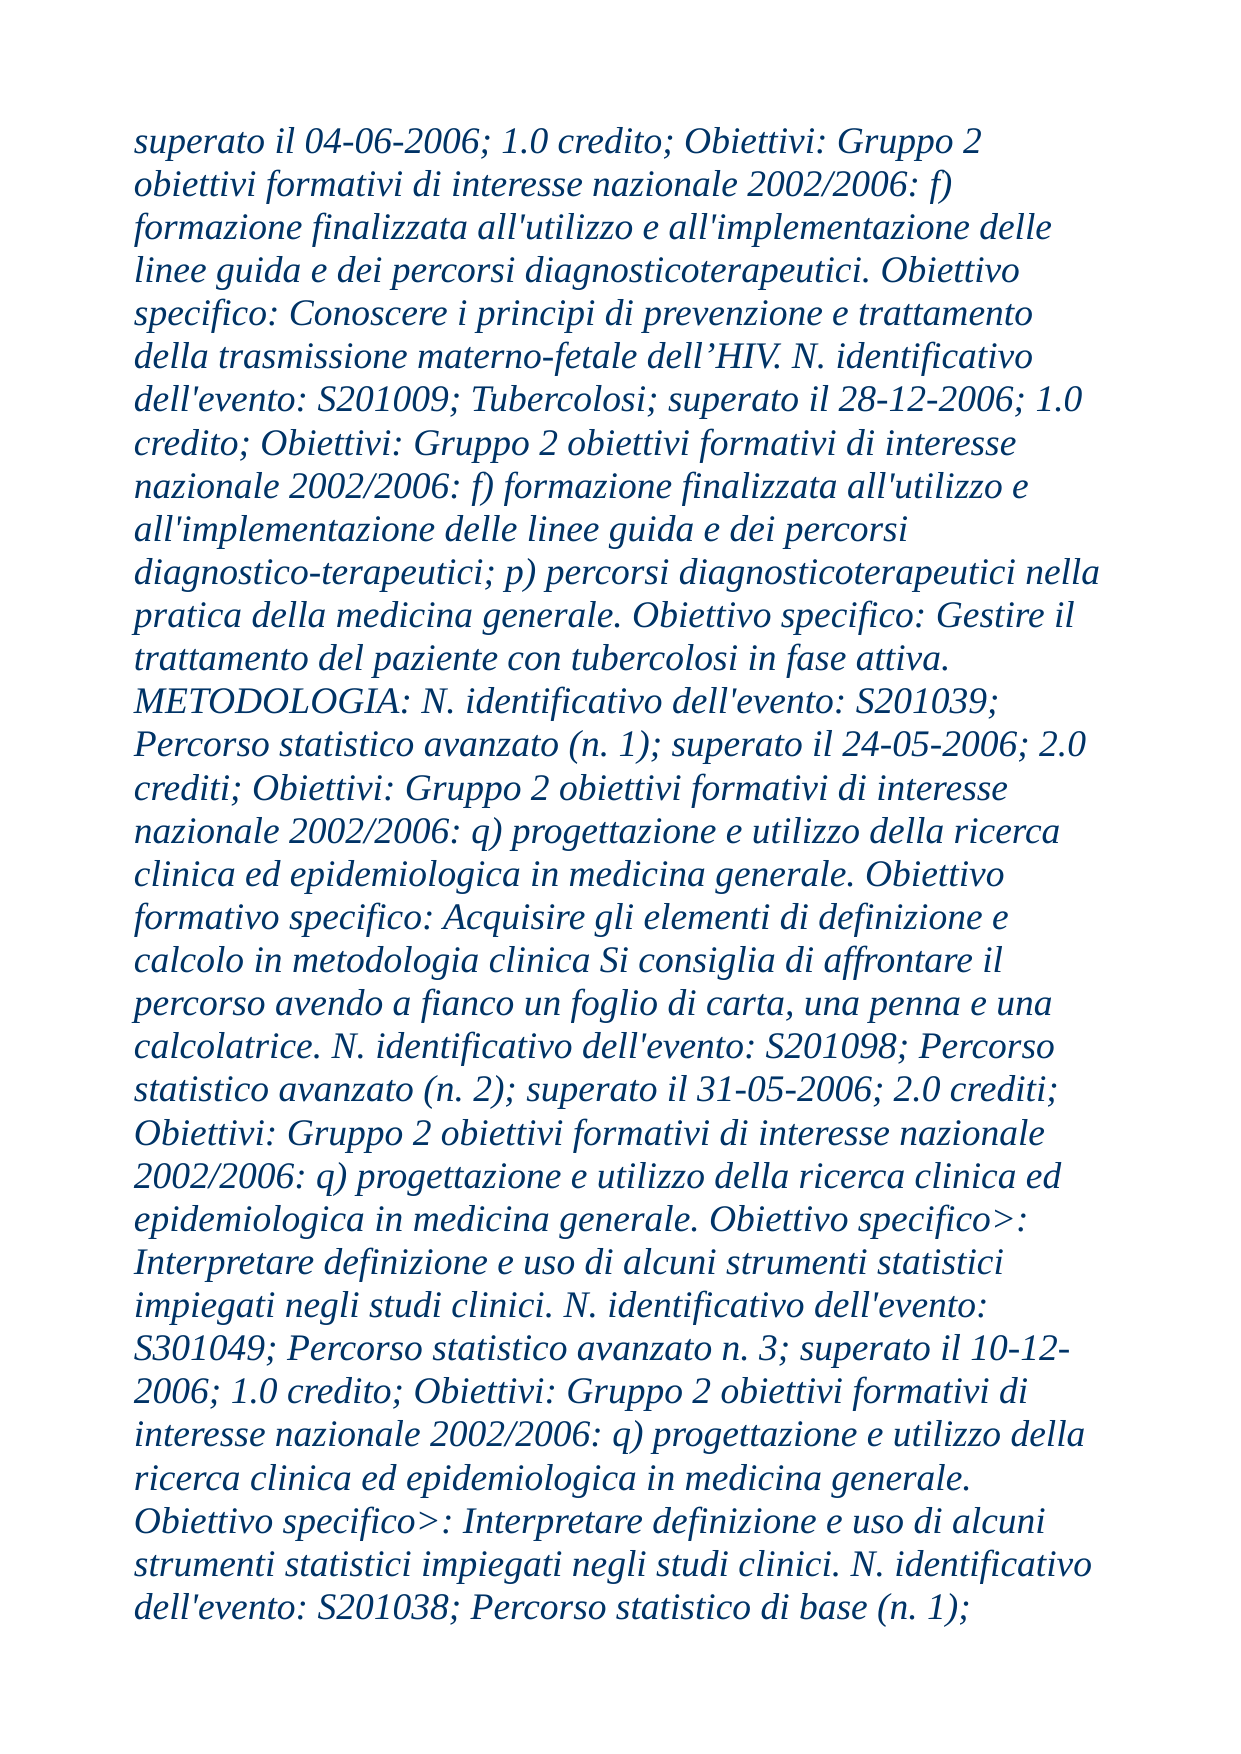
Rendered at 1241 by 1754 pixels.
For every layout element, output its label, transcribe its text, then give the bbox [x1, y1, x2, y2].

text ENDOCRINOLOGIA: N. identificativo dell'evento: S301040; Diabete di tipo 1; superato il 05-10-2006; 1.0 credito; Obiettivi: Gruppo 2 obiettivi formativi di interesse nazionale 2002/2006: f) formazione finalizzata all'utilizzo e all'implementazione delle linee guida e dei percorsi diagnostico-terapeutici; n) disturbi del comportamento alimentare e malattie metaboliche. Obiettivo specifico: Conoscere gli effetti degli interventi in corso di diabete di tipo I. N. identificativo dell'evento: S301018; Diabete di tipo 2; superato il 05-05-2006; 1.0 credito; Obiettivi: Gruppo 2 obiettivi formativi di interesse nazionale 2002/2006: f) formazione finalizzata all'utilizzo e all'implementazione delle linee guida e dei percorsi diagnostico-terapeutici; n) disturbi del comportamento alimentare e malattie metaboliche. Obiettivo specifico: Conoscere gli effetti del trattamento del diabete di tipo 2. N. identificativo dell'evento: S301046; Ipertensione e nefropatia diabetica; superato il 18-11-2006; 2.0 crediti; Obiettivi: Gruppo 2 obiettivi formativi di interesse nazionale 2002/2006: f) formazione finalizzata all'utilizzo e all'implementazione delle linee guida e dei percorsi diagnostico-terapeutici; n) disturbi del comportamento alimentare e malattie metaboliche. Obiettivo specifico: Conoscere gli effetti del trattamento dell’ipertensione e della nefropatia in corso di diabete mellito. N. identificativo dell'evento: S201056; Ipotiroidismo; superato il 12-04-2006; 1.0 credito; Obiettivi: Gruppo 2 obiettivi formativi di interesse nazionale 2002/2006: f) formazione finalizzata all'utilizzo e all'implementazione delle linee guida e dei percorsi diagnostico-terapeutici; p) percorsi diagnostico terapeutici nella pratica della medicina generale. Obiettivo specifico: Conoscere i principi di terapia e gli effetti collaterali in corso di ipotiroidismo conclamato e di ipotiroidismo subclinico. N. identificativo dell'evento: S201053; Obesità; superato il 18-04-2006; 1.0 credito; Obiettivi: Gruppo 2 obiettivi formativi di interesse nazionale 2002/2006: f) formazione finalizzata all'utilizzo e all'implementazione delle linee guida e dei percorsi diagnostico-terapeutici; n) disturbi del comportamento alimentare e malattie metaboliche. Obiettivo specifico: Apprendere i principi di terapia farmacologica dell’obesità. N. identificativo dell'evento: S201002; Piede diabetico; superato il 27-07-2006; 2.0 crediti; Obiettivi: Gruppo 2 obiettivi formativi di interesse nazionale 2002/2006: f) formazione finalizzata all'utilizzo e all'implementazione delle linee guida e dei percorsi diagnostico-terapeutici; p) percorsi diagnostico terapeutici nella pratica della medicina generale. Obiettivo specifico: Stabilire l’intervento terapeutico più efficace per il piede diabetico. GASTROENTEROLOGIA: N. identificativo dell'evento: S201065; Appendicite; superato il 08-02-2006; 1.0 credito; Obiettivi: Gruppo 2 obiettivi formativi di interesse nazionale 2002/2006: p) percorsi diagnostico-terapeutici nella pratica della medicina generale. Obiettivo specifico: Acquisire i principi di trattamento dell’appendicite acuta. N. identificativo dell'evento: S301023; Colon irritabile; superato il 18-06-2006; 1.0 credito; Obiettivi: Gruppo 2 obiettivi formativi di interesse nazionale 2002/2006: p) percorsi diagnostico-terapeutici nella pratica della medicina generale. Obiettivo specifico: Conoscere i principi di trattamento del colon irritabile. N. identificativo dell'evento: S201063; Diarrea; superato il 28-04-2006; 1.0 credito; Obiettivi: Gruppo 2 obiettivi formativi di interesse nazionale 2002/2006: f)formazione finalizzata all'utilizzo e all'implementazione delle linee guida e dei percorsi diagnostico-terapeutici; Obiettivo specifico: Conoscere i principi di trattamento della diarrea negli adulti N. identificativo dell'evento: S201010; Diverticolosi del colon; superato il 06-05-2006; 1.0 credito; Obiettivi: Gruppo 2 obiettivi formativi di interesse nazionale 2002/2006: f) formazione finalizzata all'utilizzo e all'implementazione delle linee guida e dei percorsi diagnostico-terapeutici; p) percorsi diagnostico-terapeutici nella pratica della medicina generale. Obiettivo specifico: Acquisire conoscenze sul trattamento della malattia diverticolare del colon. N. identificativo dell'evento: S201011; Infezione da Helicobacter pylori; superato il 02-10-2006; 2.0 crediti; Obiettivi: Gruppo 2 obiettivi formativi di interesse nazionale 2002/2006: f) formazione finalizzata all'utilizzo e all'implementazione delle linee guida e dei percorsi diagnostico-terapeutici; p) percorsi diagnostico-terapeutici nella pratica della medicina generale. Obiettivo specifico: Stabilire l’approccio terapeutico all’infezione da Helicobacter pylori. N. identificativo dell'evento: S201042; Ragadi anali; superato il 03-11-2006; 1.0 credito; Obiettivi: Gruppo 2 obiettivi formativi di interesse nazionale 2002/2006: f) formazione finalizzata all'utilizzo e all'implementazione delle linee guida e dei percorsi diagnostico-terapeutici; p) percorsi diagnosticoterapeutici nella pratica della medicina generale. Obiettivo specifico: Apprendere i principi di terapia delle ragadi anali. N. identificativo dell'evento: S201005; Reflusso gastro-esofageo; superato il 09-11-2006; 1.0 credito; Obiettivi: Gruppo 2 obiettivi formativi di interesse nazionale 2002/2006: f) formazione finalizzata all'utilizzo e all'implementazione delle linee guida e dei percorsi diagnostico-terapeutici; p) percorsi diagnostico-terapeutici nella pratica della medicina generale. Obiettivo specifico: Impostare il trattamento del reflusso gastro-esofageo. - Pagina 2 di 7 - Questa attività ECM è stata predisposta in accordo con le regole indicate dalla Commissione Nazionale ECM da Zadig Srl, gestore della sperimentazione ECCE-Medici (n. accreditamento: 2018), che si assume la responsabilità per i contenuti, la qualità e la correttezza etica di questa attività ECM. N. identificativo dell'evento: S301029; Stitichezza nell'adulto; superato il 20-07-2006; 1.0 credito; Obiettivi: Gruppo 2 obiettivi formativi di interesse nazionale 2002/2006: p) percorsi diagnostico-terapeutici nella pratica della medicina generale. Obiettivo specifico: Conoscere i principi di trattamento della stitichezza nell’adulto. GINECOLOGIA: N. identificativo dell'evento: S201021; Candidosi vaginale; superato il 07-05-2006; 2.0 crediti; Obiettivi: Gruppo 2 obiettivi formativi di interesse nazionale 2002/2006: d) tutela della salute della donna; f) formazione finalizzata all'utilizzo e all'implementazione delle linee guida e dei percorsi diagnostico-terapeutici. Obiettivo specifico: Gestione di una situazione di candidosi vaginale recidivante. N. identificativo dell'evento: S301021; Incontinenza urinaria da sforzo; superato il 31-05-2006; 2.0 crediti; Obiettivi: Gruppo 2 obiettivi formativi di interesse nazionale 2002/2006: d) tutela della salute della donna; f) formazione finalizzata all'utilizzo e all'implementazione delle linee guida e dei percorsi diagnostico-terapeutici. Obiettivo specifico: Gestione di una situazione di incontinenza urinaria da sforzo. N. identificativo dell'evento: S301003; Infezione genitale da clamidia; superato il 07-05-2006; 1.0 credito; Obiettivi: Gruppo 2 obiettivi formativi di interesse nazionale 2002/2006: f) formazione finalizzata all'utilizzo e all'implementazione delle linee guida e dei percorsi diagnostico-terapeutici; Obiettivo specifico: Conoscere i principi di trattamento dell’infezione genitale da clamidia N. identificativo dell'evento: S201088; Menorragia; superato il 30-04-2006; 2.0 crediti; Obiettivi: Gruppo 2 obiettivi formativi di interesse nazionale 2002/2006: d) tutela della salute della donna; f) formazione finalizzata all'utilizzo e all'implementazione delle linee guida e dei percorsi diagnosticoterapeutici. Obiettivo specifico: Conoscere gli effetti dei trattamenti della menorragia. N. identificativo dell'evento: S301033; Sindrome dell'ovaio policistico; superato il 19-08-2006; 2.0 crediti; Obiettivi: Gruppo 2 obiettivi formativi di interesse nazionale 2002/2006: d) tutela della salute della donna; f) formazione finalizzata all'utilizzo e all'implementazione delle linee guida e dei percorsi diagnostico-terapeutici. Obiettivo specifico: Conoscere gli effetti dei trattamenti dell’ovaio policistico. N. identificativo dell'evento: S301017; Sintomi della menopausa; superato il 23-05-2006; 1.0 credito; Obiettivi: Gruppo 2 obiettivi formativi di interesse nazionale 2002/2006: d) tutela della salute della donna; f) formazione finalizzata all'utilizzo e all'implementazione delle linee guida e dei percorsi diagnostico-terapeutici. Obiettivo specifico: Conoscere gli effetti positivi e negativi dei trattamenti per i sintomi della menopausa. MALATTIE INFETTIVE: N. identificativo dell'evento: S301014; Epatite C cronica; superato il 13-04-2006; 1.0 credito; Obiettivi: Gruppo 2 obiettivi formativi di interesse nazionale 2002/2006: f) formazione finalizzata all'utilizzo e all'implementazione delle linee guida e dei percorsi diagnostico-terapeutici; Obiettivo specifico: Conoscere i principi di trattamento e gli effetti avversi dell’infezione da epatite C N. identificativo dell'evento: S201037; Gonorrea; superato il 29-04-2006; 1.0 credito; Obiettivi: Gruppo 2 obiettivi formativi di interesse nazionale 2002/2006: f) formazione finalizzata all'utilizzo e all'implementazione delle linee guida e dei percorsi diagnostico-terapeutici; p) percorsi diagnosticoterapeutici nella pratica della medicina generale. Obiettivo specifico: gestire il trattamento dell’infezione gonococcica nell’uomo e nella donna gravida. N. identificativo dell'evento: S201064; Herpes genitale; superato il 04-08-2006; 1.0 credito; Obiettivi: Gruppo 2 obiettivi formativi di interesse nazionale 2002/2006: f) formazione finalizzata all'utilizzo e all'implementazione delle linee guida e dei percorsi diagnostico-terapeutici; p) percorsi diagnostico-terapeutici nella pratica della medicina generale. Obiettivo specifico: Gestire il trattamento dell’infezione da herpes genitale. N. identificativo dell'evento: S201055; Infezione da HIV; superato il 10-11-2006; 2.0 crediti; Obiettivi: Gruppo 2 obiettivi formativi di interesse nazionale 2002/2006: f) formazione finalizzata all'utilizzo e all'implementazione delle linee guida e dei percorsi diagnostico-terapeutici; Obiettivo specifico: Conoscere i principi di trattamento e gli effetti avversi dell’infezione da HIV N. identificativo dell'evento: S201008; Infezione delle vie respiratorie superiori; superato il 26-04-2006; 1.0 credito; Obiettivi: Gruppo 2 obiettivi formativi di interesse nazionale 2002/2006: f) formazione finalizzata all'utilizzo e all'implementazione delle linee guida e dei percorsi diagnosticoterapeutici; p) percorsi diagnostico-terapeutici nella pratica della medicina generale. Obiettivo specifico: Gestire il trattamento del soggetto con un’infezione delle vie respiratorie superiori. N. identificativo dell'evento: S301039; Mal di gola; superato il 28-09-2006; 1.0 credito; Obiettivi: Gruppo 2 obiettivi formativi di interesse nazionale 2002/2006: f) formazione finalizzata all'utilizzo e all'implementazione delle linee guida e dei percorsi diagnostico-terapeutici; p) percorsi diagnosticoterapeutici nella pratica della medicina generale. Obiettivo specifico: Gestire il trattamento in caso di mal di gola. N. identificativo dell'evento: S201104; Malattia di Lyme; superato il 25-05-2006; 1.0 credito; Obiettivi: Gruppo 2 obiettivi formativi di interesse nazionale 2002/2006: f) formazione finalizzata all'utilizzo e all'implementazione delle linee guida e dei percorsi diagnostico-terapeutici; p) percorsi diagnostico-terapeutici nella pratica della medicina generale. Obiettivo specifico: conoscere i principi di terapia della malattia di Lyme. N. identificativo dell'evento: S201095; Malattie opportunistiche in infezione da HIV; superato il 18-05-2006; 2.0 crediti; Obiettivi: Gruppo 2 obiettivi formativi di interesse nazionale 2002/2006: f) formazione finalizzata all'utilizzo e all'implementazione delle linee guida e dei percorsi diagnosticoterapeutici; Obiettivo specifico: Conoscere i principi di trattamento di infezioni opportunistiche in corso di infezione da HIV N. identificativo dell'evento: S201074; Meningite; superato il 27-04-2006; 1.0 credito; Obiettivi: Gruppo 2 obiettivi formativi di interesse nazionale 2002/2006: f) formazione finalizzata all'utilizzo e all'implementazione delle linee guida e dei percorsi diagnostico-terapeutici; Obiettivo specifico: Conoscere i principi di trattamento e di profilassi dell’infezione da meningococco N. identificativo dell'evento: S301002; Morsi di animale; superato il 12-05-2006; 1.0 credito; Obiettivi: Gruppo 2 obiettivi formativi di interesse nazionale 2002/2006: f) formazione finalizzata all'utilizzo e all'implementazione delle linee guida e dei percorsi diagnostico-terapeutici; Obiettivo specifico: Conoscere i principi di trattamento dei morsi di mammiferi N. identificativo dell'evento: S301052; Raffreddore; superato il 23-12-2006; 1.0 credito; Obiettivi: Gruppo 2 obiettivi formativi di interesse nazionale 2002/2006: f) formazione finalizzata all'utilizzo e all'implementazione delle linee guida e dei percorsi diagnostico-terapeutici; p) percorsi diagnosticoterapeutici nella pratica della medicina generale Obiettivo specifico: apprendere gli effetti delle terapie del raffreddore N. identificativo dell'evento: S201096; Tramissione materno-fetale dell'HIV; superato il 04-06-2006; 1.0 credito; Obiettivi: Gruppo 2 obiettivi formativi di interesse nazionale 2002/2006: f) formazione finalizzata all'utilizzo e all'implementazione delle linee guida e dei percorsi diagnosticoterapeutici. Obiettivo specifico: Conoscere i principi di prevenzione e trattamento della trasmissione materno-fetale dell’HIV. N. identificativo dell'evento: S201009; Tubercolosi; superato il 28-12-2006; 1.0 credito; Obiettivi: Gruppo 2 obiettivi formativi di interesse nazionale 2002/2006: f) formazione finalizzata all'utilizzo e all'implementazione delle linee guida e dei percorsi diagnostico-terapeutici; p) percorsi diagnosticoterapeutici nella pratica della medicina generale. Obiettivo specifico: Gestire il trattamento del paziente con tubercolosi in fase attiva. METODOLOGIA: N. identificativo dell'evento: S201039; Percorso statistico avanzato (n. 1); superato il 24-05-2006; 2.0 crediti; Obiettivi: Gruppo 2 obiettivi formativi di interesse nazionale 2002/2006: q) progettazione e utilizzo della ricerca clinica ed epidemiologica in medicina generale. Obiettivo formativo specifico: Acquisire gli elementi di definizione e calcolo in metodologia clinica Si consiglia di affrontare il percorso avendo a fianco un foglio di carta, una penna e una calcolatrice. N. identificativo dell'evento: S201098; Percorso statistico avanzato (n. 2); superato il 31-05-2006; 2.0 crediti; Obiettivi: Gruppo 2 obiettivi formativi di interesse nazionale 2002/2006: q) progettazione e utilizzo della ricerca clinica ed epidemiologica in medicina generale. Obiettivo specifico>: Interpretare definizione e uso di alcuni strumenti statistici impiegati negli studi clinici. N. identificativo dell'evento: S301049; Percorso statistico avanzato n. 3; superato il 10-12-2006; 1.0 credito; Obiettivi: Gruppo 2 obiettivi formativi di interesse nazionale 2002/2006: q) progettazione e utilizzo della ricerca clinica ed epidemiologica in medicina generale. Obiettivo specifico>: Interpretare definizione e uso di alcuni strumenti statistici impiegati negli studi clinici. N. identificativo dell'evento: S201038; Percorso statistico di base (n. 1); superato il 28-05-2006; 1.0 credito; Obiettivi: Gruppo 2 obiettivi formativi di interesse nazionale 2002/2006: q) progettazione e utilizzo della ricerca clinica ed epidemiologica in medicina generale. Obiettivo specifico: Conoscere alcune definizioni di base della metodologia clinica applicate ai risultati degli studi. - Pagina 3 di 7 - Questa attività ECM è stata predisposta in accordo con le regole indicate dalla Commissione Nazionale ECM da Zadig Srl, gestore della sperimentazione ECCE-Medici (n. accreditamento: 2018), che si assume la responsabilità per i contenuti, la qualità e la correttezza etica di questa attività ECM. N. identificativo dell'evento: S201081; Percorso statistico di base (n. 2); superato il 28-05-2006; 1.0 credito; Obiettivi: Gruppo 2 obiettivi formativi di interesse nazionale 2002/2006: q) progettazione e utilizzo della ricerca clinica ed epidemiologica in medicina generale. Obiettivo specifico: Conoscere alcune definizioni di base della metodologia clinica applicate ai risultati degli studi. N. identificativo dell'evento: S301004; Percorso statistico di base n. 3; superato il 25-05-2006; 1.0 credito; Obiettivi: Gruppo 2 obiettivi formativi di interesse nazionale 2002/2006: q) progettazione e utilizzo della ricerca clinica ed epidemiologica in medicina generale. Obiettivo specifico>: Interpretare definizione e uso di alcuni strumenti statistici impiegati negli studi clinici. NEFROLOGIA: N. identificativo dell'evento: S301031; Insufficienza renale cronica terminale; superato il 05-08-2006; 1.0 credito; Obiettivi: Gruppo 2 obiettivi formativi di interesse nazionale 2002/2006: f) formazione finalizzata all'utilizzo e all'implementazione delle linee guida e dei percorsi diagnostico terapeutici; Obiettivo specifico: Apprendere i principi di trattamento dell’insufficienza renale cronica terminale N. identificativo dell'evento: S301036; Nefrolitiasi; superato il 07-09-2006; 1.0 credito; Obiettivi: Gruppo 2 obiettivi formativi di interesse nazionale 2002/2006: f) formazione finalizzata all'utilizzo e all'implementazione delle linee guida e dei percorsi diagnostico-terapeutici; Obiettivo specifico: Apprendere i principi di trattamento della calcolosi renale N. identificativo dell'evento: S201054; Nefropatia acuta da mezzo di contrasto; superato il 30-04-2006; 2.0 crediti; Obiettivi: Gruppo 2 obiettivi formativi di interesse nazionale 2002/2006: f) formazione finalizzata all'utilizzo e all'implementazione delle linee guida e dei percorsi diagnosticoterapeutici; Obiettivo specifico: Apprendere i principi di prevenzione e di trattamento della nefropatia acuta da mezzo di contrasto NEUROLOGIA: N. identificativo dell'evento: S301015; Apnea nel sonno; superato il 14-04-2006; 1.0 credito; Obiettivi: Gruppo 2 obiettivi formativi di interesse nazionale 2002/2006: f) formazione finalizzata all'utilizzo e all'implementazione delle linee guida e dei percorsi diagnostico-terapeutici; Obiettivo specifico: conoscere i principi di terapia in corso dell’apnea nel sonno N. identificativo dell'evento: S201078; Cefalea di tipo tensivo; superato il 31-01-2006; 1.0 credito; Obiettivi: Gruppo 2 obiettivi formativi di interesse nazionale 2002/2006: f) formazione finalizzata all'utilizzo e all'implementazione delle linee guida e dei percorsi diagnostico-terapeutici. Obiettivo specifico: Conoscere il trattamento della cefalea di tipo tensivo. N. identificativo dell'evento: S201067; Demenza; superato il 01-05-2006; 2.0 crediti; Obiettivi: Gruppo 2 obiettivi formativi di interesse nazionale 2002/2006: p) percorsi diagnostico-terapeutici nella pratica della medicina generale. Obiettivo specifico: Apprendere i principi di terapia della demenza. N. identificativo dell'evento: S201028; Emicrania; superato il 28-04-2006; 2.0 crediti; Obiettivi: Gruppo 2 obiettivi formativi di interesse nazionale 2002/2006: f) formazione finalizzata all'utilizzo e all'implementazione delle linee guida e dei percorsi diagnostico-terapeutici. Obiettivo specifico: Conoscere il trattamento dell’emicrania. N. identificativo dell'evento: S201077; Epilessia; superato il 05-05-2006; 1.0 credito; Obiettivi: Gruppo 2 obiettivi formativi di interesse nazionale 2002/2006: p) percorsi diagnostico-terapeutici nella pratica della medicina generale. Obiettivo specifico: Apprendere i principi di terapia dell’epilessia. N. identificativo dell'evento: S201018; Ictus ischemico; superato il 14-09-2006; 2.0 crediti; Obiettivi: Gruppo 2 obiettivi formativi di interesse nazionale 2002/2006: a) miglioramento delle conoscenze e delle competenze professionali per le principali cause di malattia, con particolare riferimento alle patologie cardiovascolari; f) formazione finalizzata all'utilizzo e all'implementazione delle linee guida e dei percorsi diagnostico-terapeutici. Obiettivo specifico: Conoscere i fattori di rischio e i principi di trattamento dell’ictus ischemico. N. identificativo dell'evento: S201022; Malattia di Parkinson; superato il 08-05-2006; 2.0 crediti; Obiettivi: Gruppo 2 obiettivi formativi di interesse nazionale 2002/2006: f) formazione finalizzata all'utilizzo e all'implementazione delle linee guida e dei percorsi diagnostico-terapeutici. Obiettivo specifico: Gestire il trattamento della malattia di Parkinson. N. identificativo dell'evento: S201066; Nevralgia del trigemino; superato il 18-05-2006; 1.0 credito; Obiettivi: Gruppo 2 obiettivi formativi di interesse nazionale 2002/2006: f) formazione finalizzata all'utilizzo e all'implementazione delle linee guida e dei percorsi diagnostico-terapeutici. Obiettivo specifico: Conoscere i principi di terapia in corso di nevralgia del trigemino. N. identificativo dell'evento: S201068; Nevralgia post erpetica; superato il 19-05-2006; 1.0 credito; Obiettivi: Gruppo 2 obiettivi formativi di interesse nazionale 2002/2006: f) formazione finalizzata all'utilizzo e all'implementazione delle linee guida e dei percorsi diagnostico-terapeutici. Obiettivo specifico: Conoscere i trattamenti in corso di nevralgia post erpetica. N. identificativo dell'evento: S301005; Prevenzione dell'ictus; superato il 02-02-2006; 2.0 crediti; Obiettivi: Gruppo 2 obiettivi formativi di interesse nazionale 2002/2006: a) miglioramento delle conoscenze e delle competenze professionali per le principali cause di malattia, con particolare riferimento alle patologie cardiovascolari; f) formazione finalizzata all'utilizzo e all'implementazione delle linee guida e dei percorsi diagnostico-terapeutici. Obiettivo specifico: Conoscere i principi di prevenzione dell’ictus. N. identificativo dell'evento: S201119; Sclerosi multipla; superato il 30-04-2006; 2.0 crediti; Obiettivi: Gruppo 2 obiettivi formativi di interesse nazionale 2002/2006: f) formazione finalizzata all'utilizzo e all'implementazione delle linee guida e dei percorsi diagnostico-terapeutici; Obiettivo specifico: conoscere i principi di terapia in corso di sclerosi multipla N. identificativo dell'evento: S301007; Tremore essenziale; superato il 16-05-2006; 2.0 crediti; Obiettivi: Gruppo 2 obiettivi PUBBLICAZIONI 10/2014 EBIOMEDECINE: Diagnosi Differenziale Clinica ed Istopatologica tra Mastite Plasmacellulare e Carcinoma della Mammella MEDNEWS/FARMASALUTE/FORUMSALUTE: Articoli 10/2014 Riabilitazione del Pavimento Pelvico dopo exeresi oncologica 26/09/2014 Sofrologia e Dolore Oncologico 26/7/2014 Cutting e Disagio Giovanile 8/7/2014 Neuroteologia nel trattamento delle Malattie Gravi ed Oncologiche 02/07/2014 Applicazioni di Fisica Quantistica in Medicina 06/06/2014 Celiachia e Tumori 07/06/2014 Coping nei Processi di Cura in Oncologia 17/05/2014 Interferenti Endocrini ed Ipertensione 16/5/2014 Proprieta’ terapeutiche della Canapa 06/05/2014 Endobarrier 29/04/2014 Le alternative alla Sperimentazione Animale 28/04/2014 La pagina infelice della Storia della Medicina: Medici e Shoah 060972014 Spasmofilia 23/04/2014 Cardio-Oncologia 10704/2014 Protocolli MTC nel Trattamento dei Tumori Mammari 07/04/2014 Ganoderma Lucidum :alleato nella Cura del Cancro 15/0372014 Diagnostica Radiologica del Tumore del Colon-Rettale 15/03/2014 Ruolo del’Artemisina nell’Apoptosi cellulare 15/03/2014 Prevenzione Oncologica e stili di Vita: Ruolo della Comunicazione efficace 14/02/2014 Nanotecnologie e Tumore del Seno 02/2/2014 Quaderni della Prevenzione Oncologica di A.I.S.M.O. ONLUS: Adroni 30/01/2014 Carcinoma epiteliale ovarico 11/01/2014 Melanoma metastatico 11/01/2014 Nutraceutici per prevenire e ridurre il rischio oncologico 13/1/2014 Counseling eredo-familiare senologico 28/10/14 Spettroscopia Raman nella diagnostica Oncologica 6/4/2013 Nuova opportunita' di umanizzazione in Oncologia 6/4/2013 Compassion focused therapy 11/3/2013 Agopuntura per la fatigue oncologica nelle pazienti con tumore del seno 16/8/2013 Dalla Medicina non convenzionale alla Medicina Integrata in Oncologia Nutritional diseases Jan 2018 Assestment of disagious in the oncological patient : The thermometer of the distress FARMACI CARDIOTOSSICI: ANTRACICLINE BIOMARKERS ANALIZZATI:NEUREGULINA I E GALACTINA III Poster Dec 2017 Rehabilitation in Senology Dec 2017 HISTORY-OF-SENOLOGY Dec 2017 Mammaprint test..... Nov 2017 PHARMACOPREVENTION OF BREAST CANCER HEREDITARY-FAMILY Nov 2017 PHARMACOPREVENTION OF BREAST HEREDITARY-FAMILY CANCER OK (1) FULL Nov 2017 Breast physiology Nov 2017 Ruolo della Cronochemioterapia nel trattamento delle principali neoplasie Nov 2017 Oncoplastic Nov 2017 Breast anatomy Nov 2017 Connectivity undifferentiated Nov 2017 Risonanza Magnetica della Mammella Presentation Oct 2017 Dalla Biologia molecolare ai nuovi approcci terapeutici del cancro colonrettale:ricerca di base,sperimentazione clinica ed implicazioni chirurgiche From molecular biology to new treatment approaches to colorectal cancer: basic research, experimental trials and surgical implications Oct 2017Il Giornale di chirurgia Psycological Intervention Oct 2017 CITO-HISTOLOGICAL DIAGNOSIS PROCEDURES FOR PREPARING AND SENDING THE OPERATING PARTS Oct 2017Breast Cancer Sindrome stress correlate: cfs,mcs,fibromialgia Presentation Oct 2017 La valutazione del rischio stress da lavoro correlato Presentation Oct 2017 Wath is Breast Cancer? Oct 2017 DCIS:TRATTAMENTO ED ORIENTAMENTI Presentation Oct 2017 Melatonin and Cancer Oct 2017 Il DUVR per Ospedali, Studi Medici ed Odontoiatrici Oct 2017 Inflammation and Cancer Sep 2017 Cardioncology Sep 2017 Virotherapy and autophagy in cancer treatment Sep 2017 AUTOFAGUE VIROTERAPY IN CANCER TREATMENT Sep 2017Virology Depression changes the structure of the brain Aug 2017 L'alimentazione nel paziente oncologico: consigli e informazioni per affrontare la chemioterapia Nutrition in the Oncologist Patient: Tips and Information to Address Chemotherapy Book Aug 2017 Additional therapies for trastuzumab Working Paper Jul 2017 AISMO FOUNDATION Jul 2017 Prevenzione Oncologica Metodo AISMO Jul 2017 New drugs for treatment glaucoma Jul 2017 The Tumor micro environment as therapeutic target Article Jun 2017 Adenylsuccinase-liasis (ADSL) deficiency: purine metabolism from Genetics to Molecular Therapy Jun 2017 La Patologia preinvasiva: classificazione e staging Presentation Jan 2017 EVALUATION OF NEUREGULIN AND GALACTIN 3 AS MORTALITY PREPARATIONS IN BREAST CANCER Presentation Jul 2017 New drugs for treating glaucoma Jul 2016Journal of Glaucoma Meccanismi di biosintesi di molecole segnalatrici in batteri Gram positivi Article Jan 2009 [Changes in the expression of cellular alpha and beta tubulins in patients with sporadic type colorectal cancer] Article Jun 2003Il Giornale di chirurgia G MidiriEnrico GiarnieriAlfredo Covotta[...]V Beltrami Cellular microtubule structural alteration in sporadic colorectal cancer patients May 2003Il Giornale di chirurgia [From molecular biology to new treatment approaches to colorectal cancer: basic research, experimental trials and surgical implications] May 2003Il Giornale di chirurgia Enrico GiarnieriG MidiriVirginia A. Cirolla[...]V Beltrami [134, 118, 1106, 1627]
